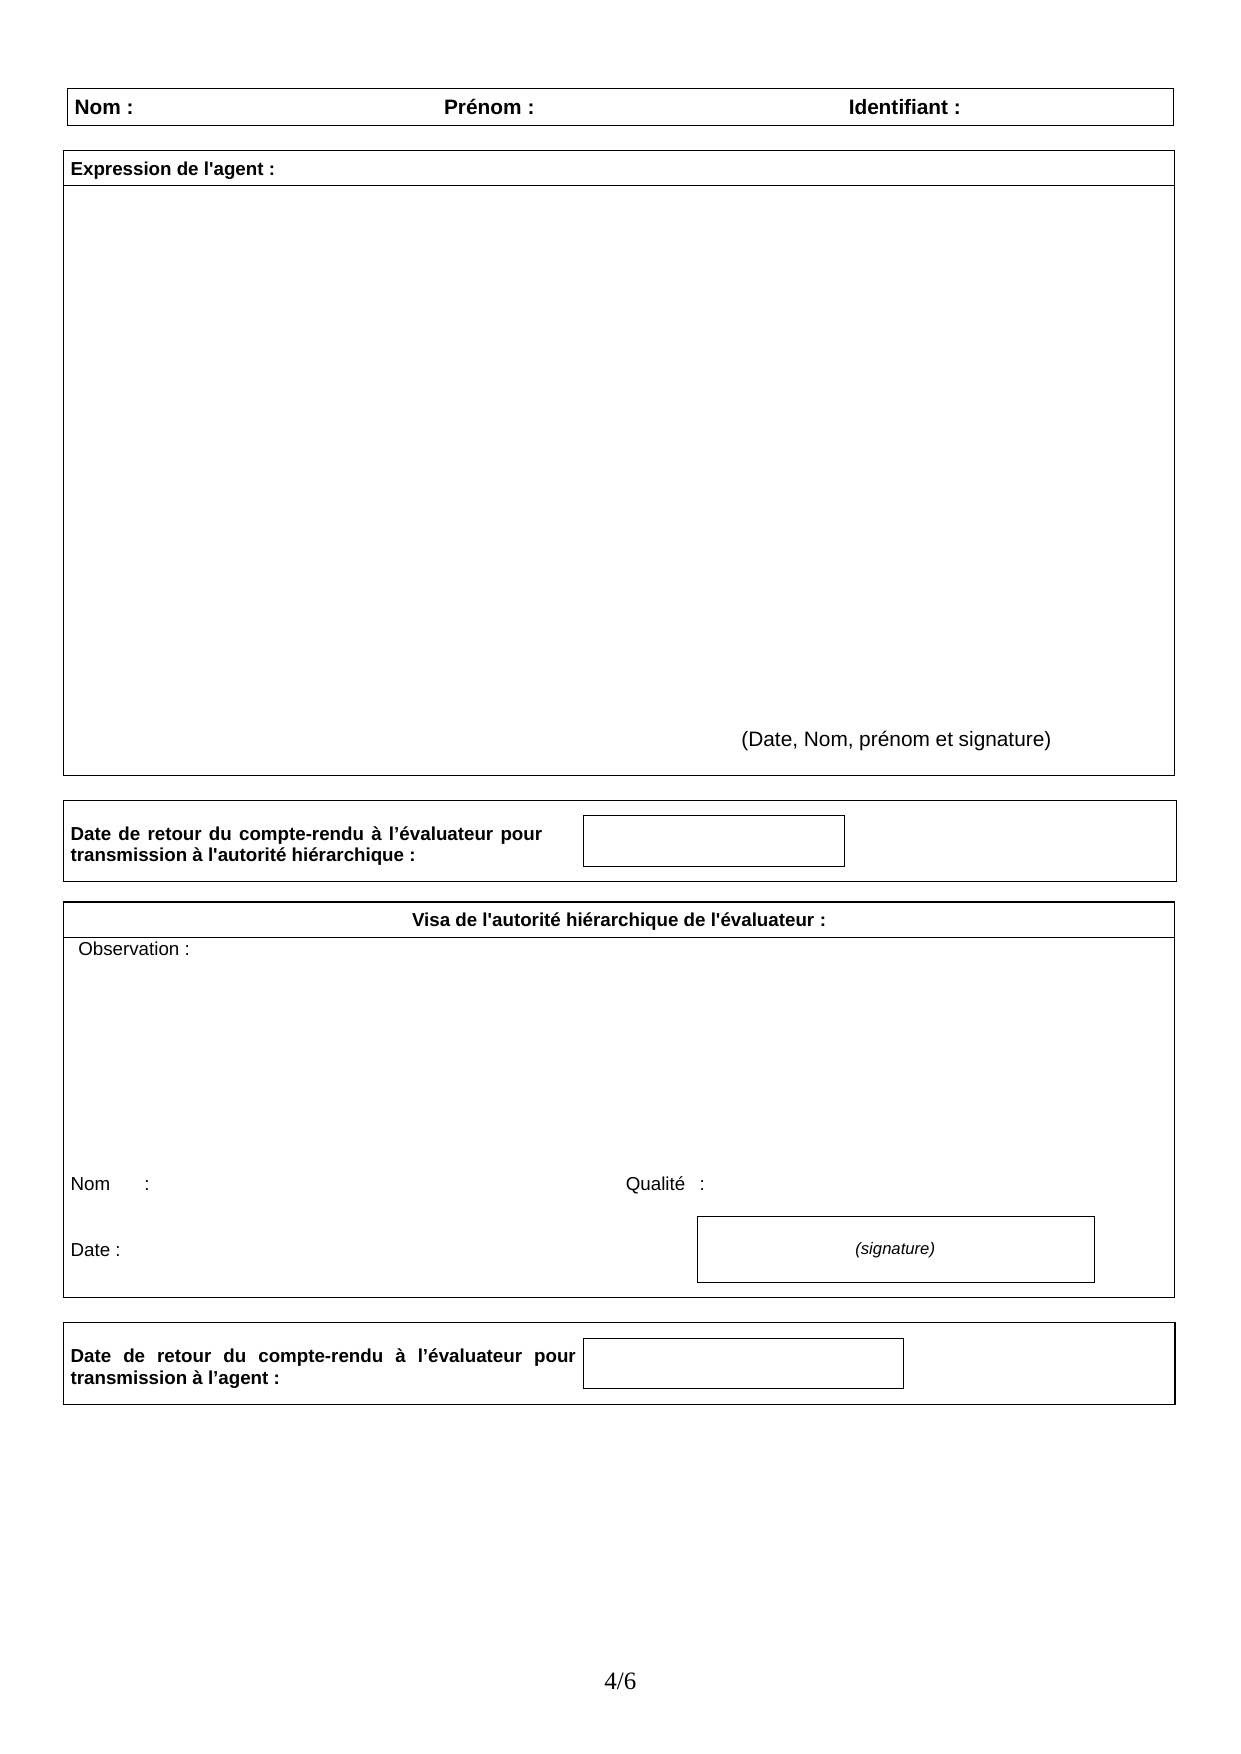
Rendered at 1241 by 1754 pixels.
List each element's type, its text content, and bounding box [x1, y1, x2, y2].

table_cell [618, 1216, 697, 1239]
table_cell [64, 1388, 618, 1403]
table_cell (signature) [698, 1239, 1094, 1260]
table_cell [584, 1339, 903, 1388]
table_header Nom : [68, 89, 154, 125]
table_cell [698, 1260, 1094, 1282]
table_cell Date : [64, 1239, 618, 1260]
table_cell Qualité : [618, 1173, 1174, 1194]
table_cell [64, 751, 618, 775]
table_cell Nom : [64, 1173, 618, 1194]
table_cell [618, 751, 1174, 775]
table_cell [698, 1217, 1094, 1239]
table_cell [543, 866, 1176, 881]
table_cell Date de retour du compte-rendu à l’évaluateur pour transmission à l'autorité hiérarchique : [64, 815, 583, 866]
table_cell [64, 1195, 618, 1216]
table_cell Observation : [64, 938, 618, 962]
table_cell Date de retour du compte-rendu à l’évaluateur pour transmission à l’agent : [64, 1338, 583, 1388]
table_cell [618, 1195, 1174, 1216]
table_header Expression de l'agent : [64, 151, 618, 185]
table_cell [1095, 1260, 1174, 1282]
table_header [618, 151, 1174, 185]
table_cell [618, 1239, 697, 1260]
table_cell [618, 1282, 1174, 1297]
table_cell [904, 1338, 1174, 1388]
table_header [64, 801, 543, 815]
table_cell [64, 962, 1174, 1173]
table_cell [618, 1260, 697, 1282]
table_header [543, 801, 1176, 815]
table_header [154, 89, 437, 125]
table_header [1001, 89, 1173, 125]
table_cell [64, 1216, 618, 1239]
table_cell (Date, Nom, prénom et signature) [618, 727, 1174, 751]
table_cell [584, 816, 844, 866]
table_cell [64, 866, 543, 881]
table_cell [64, 1282, 618, 1297]
table_cell [1095, 1216, 1174, 1239]
table_header Identifiant : [841, 89, 1001, 125]
table_cell [845, 815, 1176, 866]
table_header [558, 89, 841, 125]
table_cell [618, 938, 1174, 962]
table_header [64, 1323, 618, 1338]
table_cell [64, 186, 1174, 727]
table_header Visa de l'autorité hiérarchique de l'évaluateur : [64, 903, 1174, 937]
table_header [619, 1323, 1174, 1338]
table_cell [64, 1260, 618, 1282]
table_cell [1095, 1239, 1174, 1260]
table_cell [64, 727, 618, 751]
table_header Prénom : [437, 89, 558, 125]
table_cell [619, 1388, 1174, 1403]
